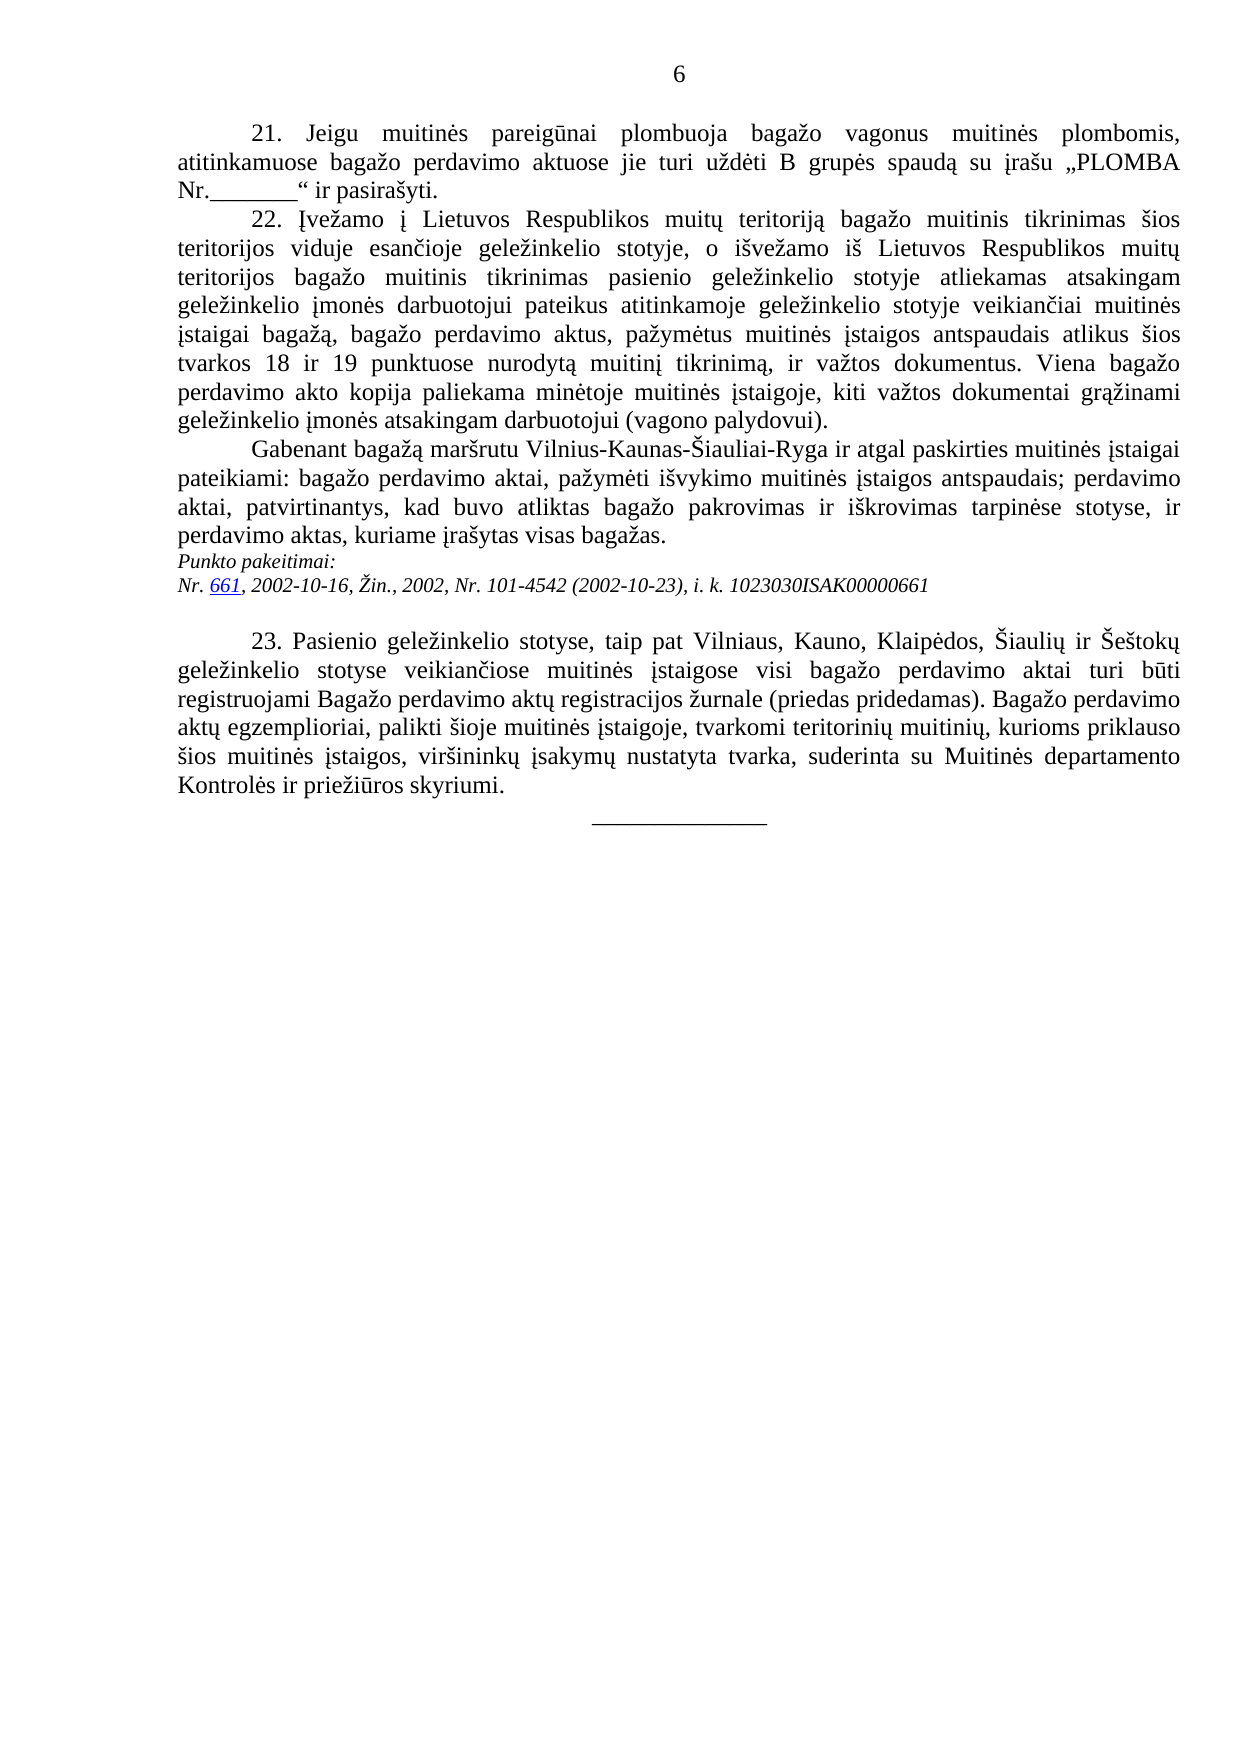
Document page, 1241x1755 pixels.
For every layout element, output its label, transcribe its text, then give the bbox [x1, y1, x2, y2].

text Punkto pakeitimai: [177, 549, 1181, 573]
text ______________ [177, 799, 1181, 827]
text Gabenant bagažą maršrutu Vilnius-Kaunas-Šiauliai-Ryga ir atgal paskirties muitinės įstaigai pateikiami: bagažo perdavimo aktai, pažymėti išvykimo muitinės įstaigos antspaudais; perdavimo aktai, patvirtinantys, kad buvo atliktas bagažo pakrovimas ir iškrovimas tarpinėse stotyse, ir perdavimo aktas, kuriame įrašytas visas bagažas. [177, 434, 1181, 549]
text 21. Jeigu muitinės pareigūnai plombuoja bagažo vagonus muitinės plombomis, atitinkamuose bagažo perdavimo aktuose jie turi uždėti B grupės spaudą su įrašu „PLOMBA Nr._______“ ir pasirašyti. [177, 118, 1181, 204]
text 22. Įvežamo į Lietuvos Respublikos muitų teritoriją bagažo muitinis tikrinimas šios teritorijos viduje esančioje geležinkelio stotyje, o išvežamo iš Lietuvos Respublikos muitų teritorijos bagažo muitinis tikrinimas pasienio geležinkelio stotyje atliekamas atsakingam geležinkelio įmonės darbuotojui pateikus atitinkamoje geležinkelio stotyje veikiančiai muitinės įstaigai bagažą, bagažo perdavimo aktus, pažymėtus muitinės įstaigos antspaudais atlikus šios tvarkos 18 ir 19 punktuose nurodytą muitinį tikrinimą, ir važtos dokumentus. Viena bagažo perdavimo akto kopija paliekama minėtoje muitinės įstaigoje, kiti važtos dokumentai grąžinami geležinkelio įmonės atsakingam darbuotojui (vagono palydovui). [177, 204, 1181, 434]
text 23. Pasienio geležinkelio stotyse, taip pat Vilniaus, Kauno, Klaipėdos, Šiaulių ir Šeštokų geležinkelio stotyse veikiančiose muitinės įstaigose visi bagažo perdavimo aktai turi būti registruojami Bagažo perdavimo aktų registracijos žurnale (priedas pridedamas). Bagažo perdavimo aktų egzemplioriai, palikti šioje muitinės įstaigoje, tvarkomi teritorinių muitinių, kurioms priklauso šios muitinės įstaigos, viršininkų įsakymų nustatyta tvarka, suderinta su Muitinės departamento Kontrolės ir priežiūros skyriumi. [177, 626, 1181, 799]
text Nr. 661, 2002-10-16, Žin., 2002, Nr. 101-4542 (2002-10-23), i. k. 1023030ISAK00000661 [177, 573, 1181, 597]
